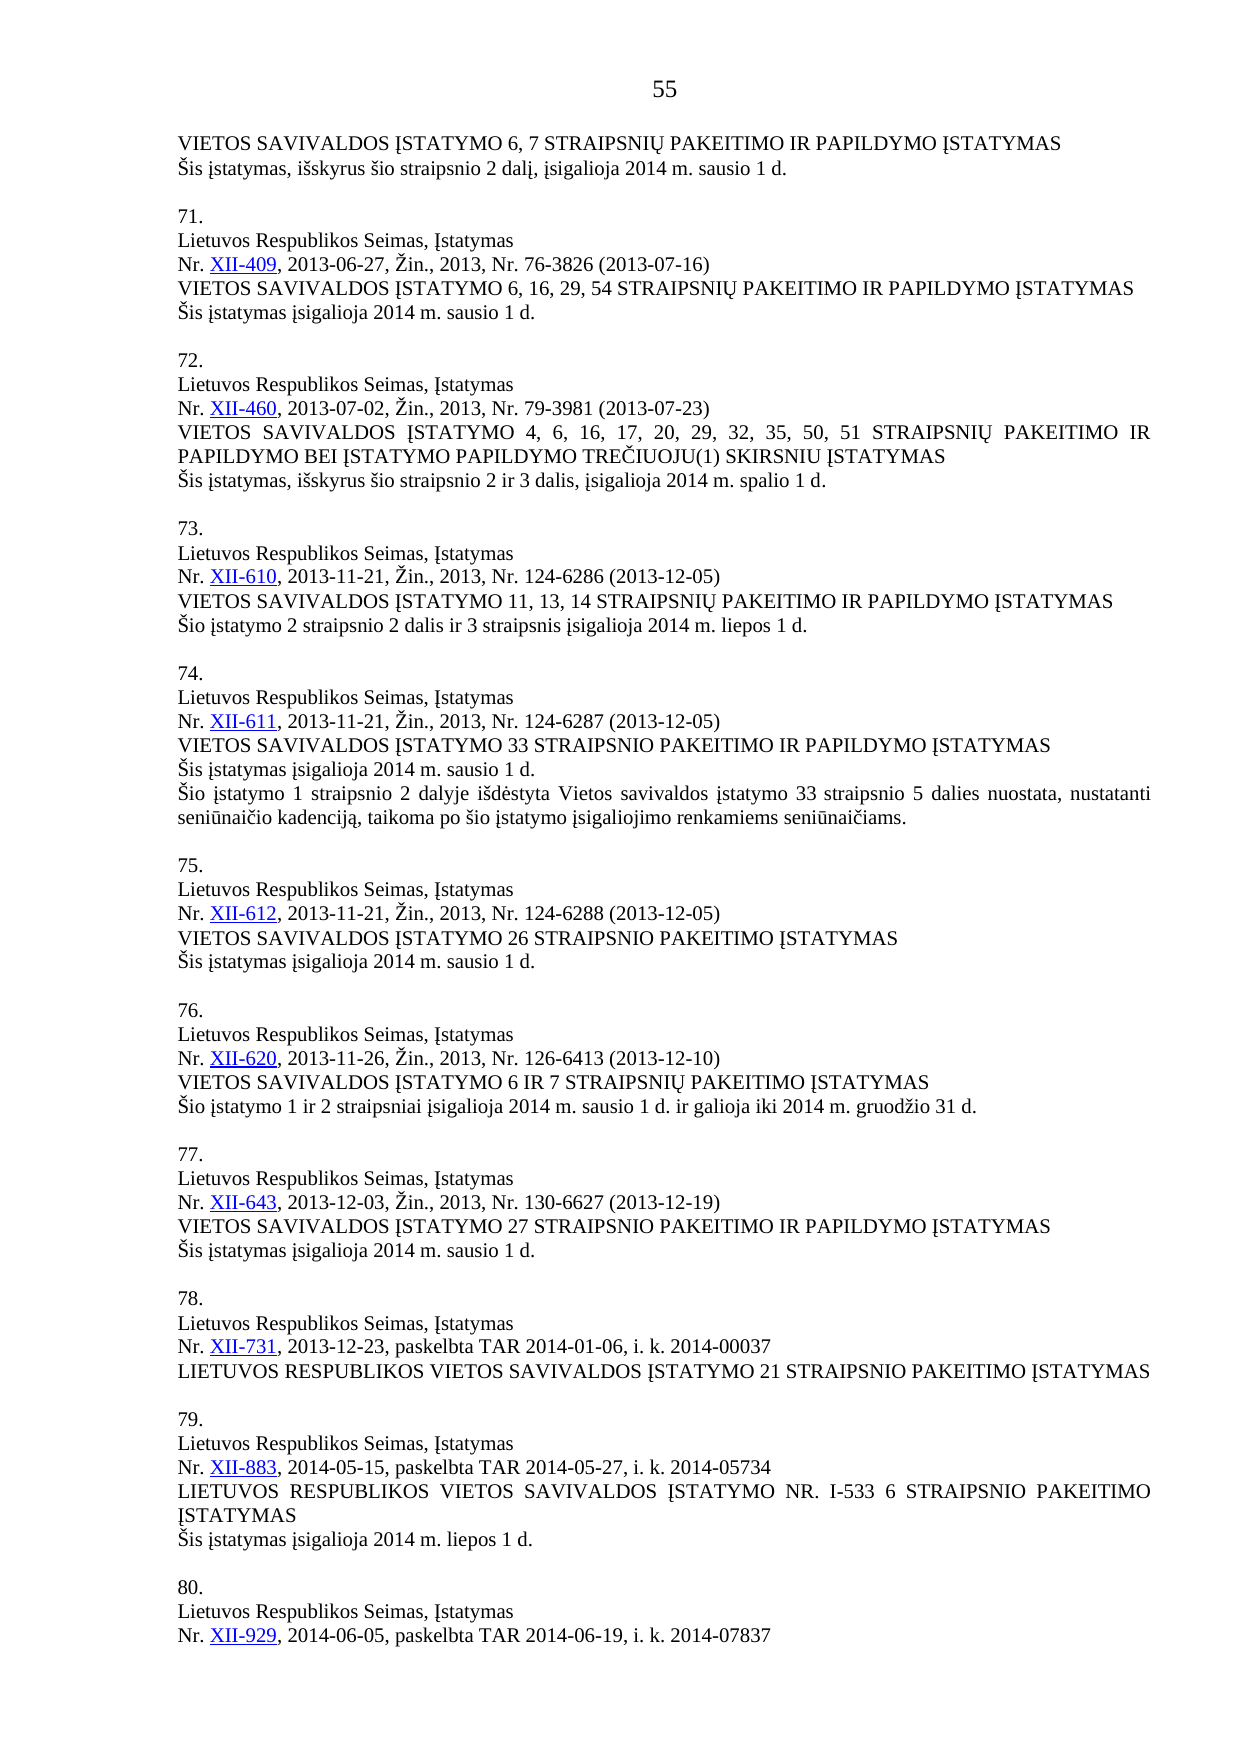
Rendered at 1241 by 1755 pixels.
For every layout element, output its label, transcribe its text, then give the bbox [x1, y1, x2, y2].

text VIETOS SAVIVALDOS ĮSTATYMO 6, 7 STRAIPSNIŲ PAKEITIMO IR PAPILDYMO ĮSTATYMAS [177, 131, 1152, 155]
text LIETUVOS RESPUBLIKOS VIETOS SAVIVALDOS ĮSTATYMO NR. I-533 6 STRAIPSNIO PAKEITIMO ĮSTATYMAS [177, 1479, 1152, 1527]
text Lietuvos Respublikos Seimas, Įstatymas [177, 228, 1152, 252]
text Nr. XII-643, 2013-12-03, Žin., 2013, Nr. 130-6627 (2013-12-19) [177, 1190, 1152, 1214]
text Šis įstatymas įsigalioja 2014 m. sausio 1 d. [177, 757, 1152, 781]
text Nr. XII-460, 2013-07-02, Žin., 2013, Nr. 79-3981 (2013-07-23) [177, 396, 1152, 420]
text Nr. XII-929, 2014-06-05, paskelbta TAR 2014-06-19, i. k. 2014-07837 [177, 1623, 1152, 1647]
text Lietuvos Respublikos Seimas, Įstatymas [177, 372, 1152, 396]
text 76. [177, 998, 1152, 1022]
text Šio įstatymo 1 ir 2 straipsniai įsigalioja 2014 m. sausio 1 d. ir galioja iki 2014 m. gruodžio 31 d. [177, 1094, 1152, 1118]
text Nr. XII-409, 2013-06-27, Žin., 2013, Nr. 76-3826 (2013-07-16) [177, 252, 1152, 276]
text Šis įstatymas įsigalioja 2014 m. sausio 1 d. [177, 1238, 1152, 1262]
text Lietuvos Respublikos Seimas, Įstatymas [177, 685, 1152, 709]
text 71. [177, 203, 1152, 228]
text LIETUVOS RESPUBLIKOS VIETOS SAVIVALDOS ĮSTATYMO 21 STRAIPSNIO PAKEITIMO ĮSTATYMAS [177, 1358, 1152, 1383]
text VIETOS SAVIVALDOS ĮSTATYMO 11, 13, 14 STRAIPSNIŲ PAKEITIMO IR PAPILDYMO ĮSTATYMAS [177, 588, 1152, 613]
text 79. [177, 1407, 1152, 1431]
text 78. [177, 1286, 1152, 1310]
text Lietuvos Respublikos Seimas, Įstatymas [177, 877, 1152, 901]
text 74. [177, 661, 1152, 685]
text Lietuvos Respublikos Seimas, Įstatymas [177, 1599, 1152, 1623]
text Nr. XII-883, 2014-05-15, paskelbta TAR 2014-05-27, i. k. 2014-05734 [177, 1455, 1152, 1479]
text Nr. XII-612, 2013-11-21, Žin., 2013, Nr. 124-6288 (2013-12-05) [177, 901, 1152, 925]
text Šis įstatymas įsigalioja 2014 m. sausio 1 d. [177, 949, 1152, 973]
text Šis įstatymas, išskyrus šio straipsnio 2 dalį, įsigalioja 2014 m. sausio 1 d. [177, 155, 1152, 179]
text VIETOS SAVIVALDOS ĮSTATYMO 6 IR 7 STRAIPSNIŲ PAKEITIMO ĮSTATYMAS [177, 1070, 1152, 1094]
text Šis įstatymas, išskyrus šio straipsnio 2 ir 3 dalis, įsigalioja 2014 m. spalio 1 d. [177, 468, 1152, 492]
text Nr. XII-610, 2013-11-21, Žin., 2013, Nr. 124-6286 (2013-12-05) [177, 564, 1152, 588]
text Lietuvos Respublikos Seimas, Įstatymas [177, 1022, 1152, 1046]
text VIETOS SAVIVALDOS ĮSTATYMO 6, 16, 29, 54 STRAIPSNIŲ PAKEITIMO IR PAPILDYMO ĮSTATYMAS [177, 276, 1152, 300]
text 75. [177, 853, 1152, 877]
text Nr. XII-611, 2013-11-21, Žin., 2013, Nr. 124-6287 (2013-12-05) [177, 709, 1152, 733]
text 77. [177, 1142, 1152, 1166]
text VIETOS SAVIVALDOS ĮSTATYMO 27 STRAIPSNIO PAKEITIMO IR PAPILDYMO ĮSTATYMAS [177, 1214, 1152, 1238]
text Šio įstatymo 1 straipsnio 2 dalyje išdėstyta Vietos savivaldos įstatymo 33 straipsnio 5 dalies nuostata, nustatanti seniūnaičio kadenciją, taikoma po šio įstatymo įsigaliojimo renkamiems seniūnaičiams. [177, 781, 1152, 829]
text Lietuvos Respublikos Seimas, Įstatymas [177, 1310, 1152, 1334]
text VIETOS SAVIVALDOS ĮSTATYMO 26 STRAIPSNIO PAKEITIMO ĮSTATYMAS [177, 925, 1152, 949]
text Šio įstatymo 2 straipsnio 2 dalis ir 3 straipsnis įsigalioja 2014 m. liepos 1 d. [177, 613, 1152, 637]
text 72. [177, 348, 1152, 372]
text Lietuvos Respublikos Seimas, Įstatymas [177, 1431, 1152, 1455]
text Lietuvos Respublikos Seimas, Įstatymas [177, 1166, 1152, 1190]
text VIETOS SAVIVALDOS ĮSTATYMO 33 STRAIPSNIO PAKEITIMO IR PAPILDYMO ĮSTATYMAS [177, 733, 1152, 757]
text Šis įstatymas įsigalioja 2014 m. sausio 1 d. [177, 300, 1152, 324]
text Nr. XII-620, 2013-11-26, Žin., 2013, Nr. 126-6413 (2013-12-10) [177, 1046, 1152, 1070]
text Šis įstatymas įsigalioja 2014 m. liepos 1 d. [177, 1527, 1152, 1551]
text Nr. XII-731, 2013-12-23, paskelbta TAR 2014-01-06, i. k. 2014-00037 [177, 1334, 1152, 1358]
text 80. [177, 1575, 1152, 1599]
text VIETOS SAVIVALDOS ĮSTATYMO 4, 6, 16, 17, 20, 29, 32, 35, 50, 51 STRAIPSNIŲ PAKEITIMO IR PAPILDYMO BEI ĮSTATYMO PAPILDYMO TREČIUOJU(1) SKIRSNIU ĮSTATYMAS [177, 420, 1152, 468]
text Lietuvos Respublikos Seimas, Įstatymas [177, 540, 1152, 564]
text 73. [177, 516, 1152, 540]
